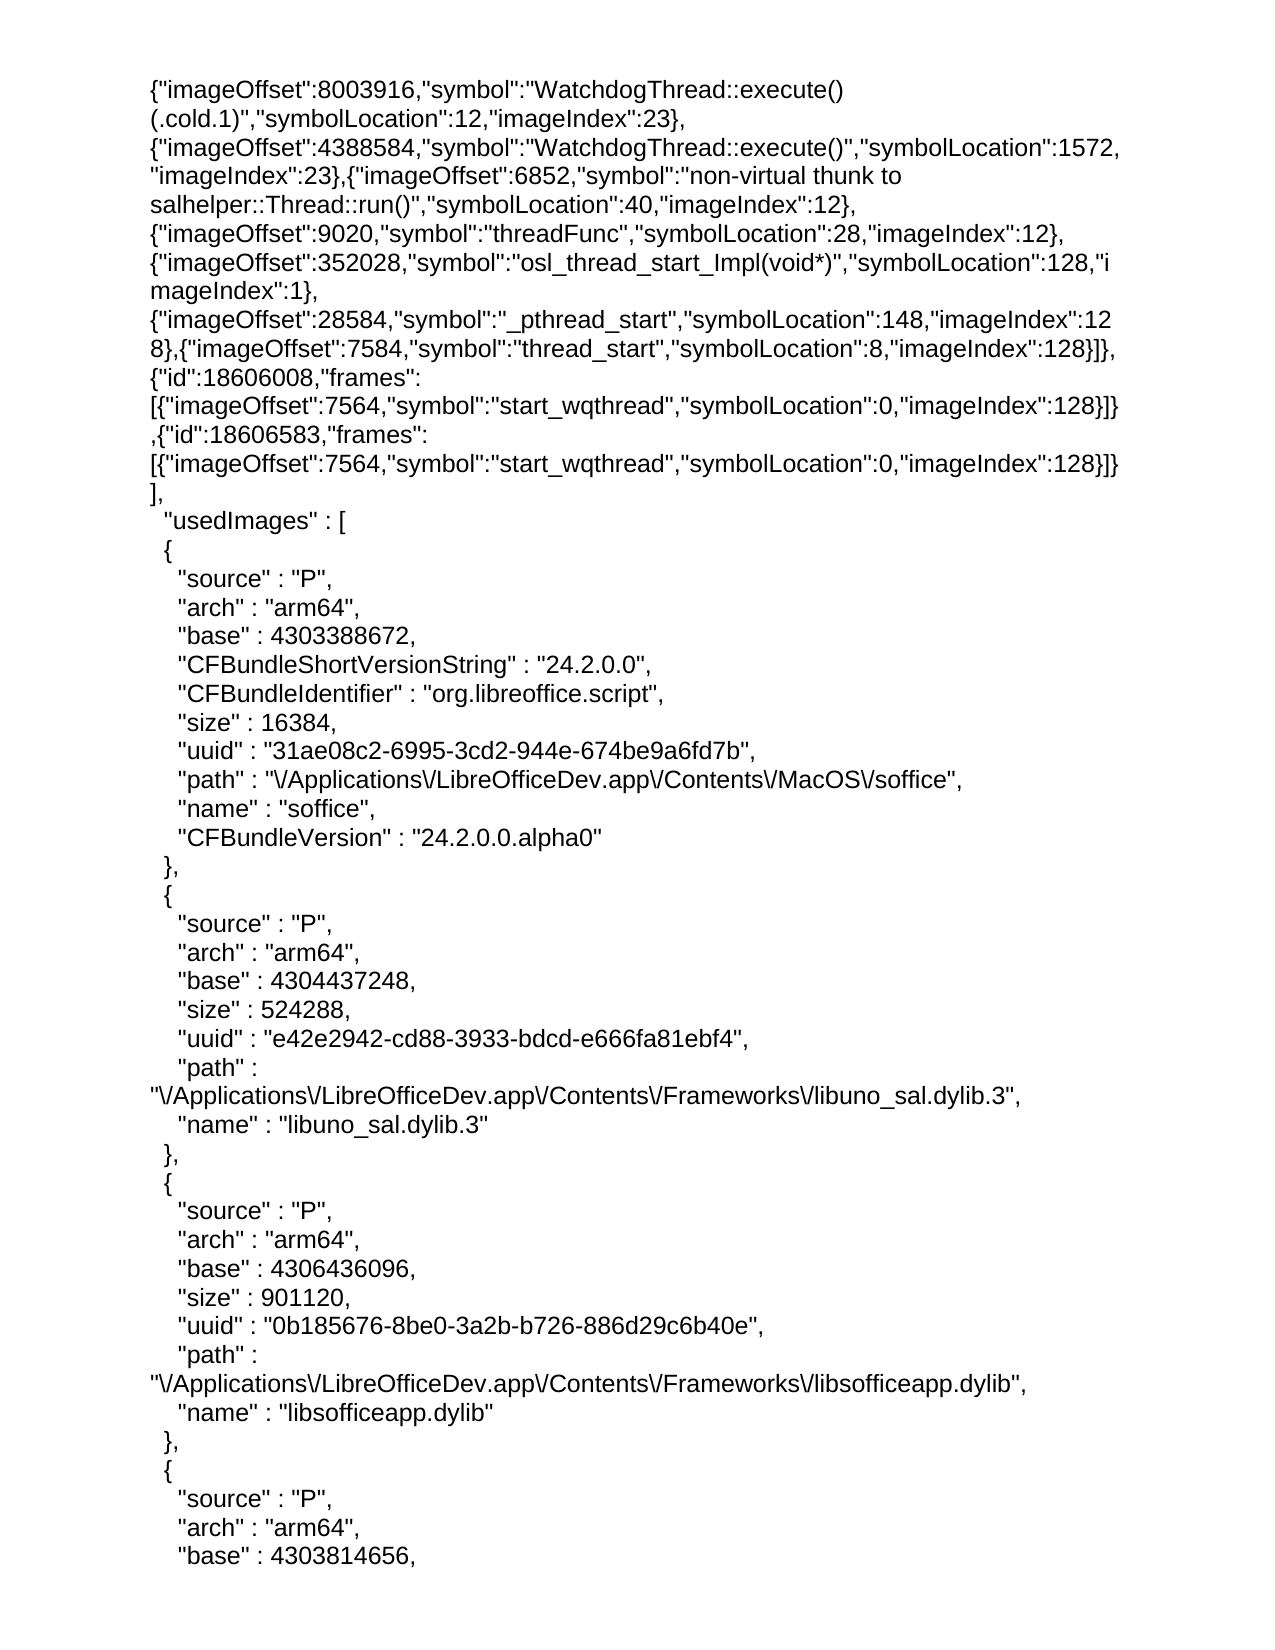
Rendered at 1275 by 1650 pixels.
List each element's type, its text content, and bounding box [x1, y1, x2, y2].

text "CFBundleIdentifier" : "org.libreoffice.script", [150, 679, 1125, 707]
text "base" : 4303388672, [150, 621, 1125, 650]
text {"imageOffset":8003916,"symbol":"WatchdogThread::execute() (.cold.1)","symbolLocation":12,"imageIndex":23},{"imageOffset":4388584,"symbol":"WatchdogThread::execute()","symbolLocation":1572,"imageIndex":23},{"imageOffset":6852,"symbol":"non-virtual thunk to salhelper::Thread::run()","symbolLocation":40,"imageIndex":12},{"imageOffset":9020,"symbol":"threadFunc","symbolLocation":28,"imageIndex":12},{"imageOffset":352028,"symbol":"osl_thread_start_Impl(void*)","symbolLocation":128,"imageIndex":1},{"imageOffset":28584,"symbol":"_pthread_start","symbolLocation":148,"imageIndex":128},{"imageOffset":7584,"symbol":"thread_start","symbolLocation":8,"imageIndex":128}]},{"id":18606008,"frames":[{"imageOffset":7564,"symbol":"start_wqthread","symbolLocation":0,"imageIndex":128}]},{"id":18606583,"frames":[{"imageOffset":7564,"symbol":"start_wqthread","symbolLocation":0,"imageIndex":128}]}], [150, 75, 1125, 506]
text "name" : "libuno_sal.dylib.3" [150, 1110, 1125, 1139]
text "uuid" : "0b185676-8be0-3a2b-b726-886d29c6b40e", [150, 1311, 1125, 1340]
text "base" : 4304437248, [150, 966, 1125, 995]
text "name" : "libsofficeapp.dylib" [150, 1397, 1125, 1426]
text "arch" : "arm64", [150, 1225, 1125, 1254]
text "source" : "P", [150, 1196, 1125, 1225]
text "base" : 4306436096, [150, 1254, 1125, 1282]
text "path" : "\/Applications\/LibreOfficeDev.app\/Contents\/MacOS\/soffice", [150, 765, 1125, 794]
text "size" : 524288, [150, 995, 1125, 1024]
text "usedImages" : [ [150, 506, 1125, 535]
text { [150, 1167, 1125, 1196]
text "arch" : "arm64", [150, 1512, 1125, 1541]
text "size" : 16384, [150, 707, 1125, 736]
text { [150, 535, 1125, 564]
text "CFBundleVersion" : "24.2.0.0.alpha0" [150, 822, 1125, 851]
text { [150, 1455, 1125, 1484]
text "uuid" : "31ae08c2-6995-3cd2-944e-674be9a6fd7b", [150, 736, 1125, 765]
text "size" : 901120, [150, 1282, 1125, 1311]
text "path" : "\/Applications\/LibreOfficeDev.app\/Contents\/Frameworks\/libuno_sal.dylib.3", [150, 1052, 1125, 1110]
text "source" : "P", [150, 1484, 1125, 1512]
text "base" : 4303814656, [150, 1541, 1125, 1570]
text "source" : "P", [150, 909, 1125, 937]
text "arch" : "arm64", [150, 937, 1125, 966]
text "arch" : "arm64", [150, 592, 1125, 621]
text "name" : "soffice", [150, 794, 1125, 822]
text "path" : "\/Applications\/LibreOfficeDev.app\/Contents\/Frameworks\/libsofficeapp.dylib", [150, 1340, 1125, 1397]
text "CFBundleShortVersionString" : "24.2.0.0", [150, 650, 1125, 679]
text "uuid" : "e42e2942-cd88-3933-bdcd-e666fa81ebf4", [150, 1024, 1125, 1052]
text }, [150, 851, 1125, 880]
text { [150, 880, 1125, 909]
text }, [150, 1139, 1125, 1167]
text }, [150, 1426, 1125, 1455]
text "source" : "P", [150, 564, 1125, 592]
